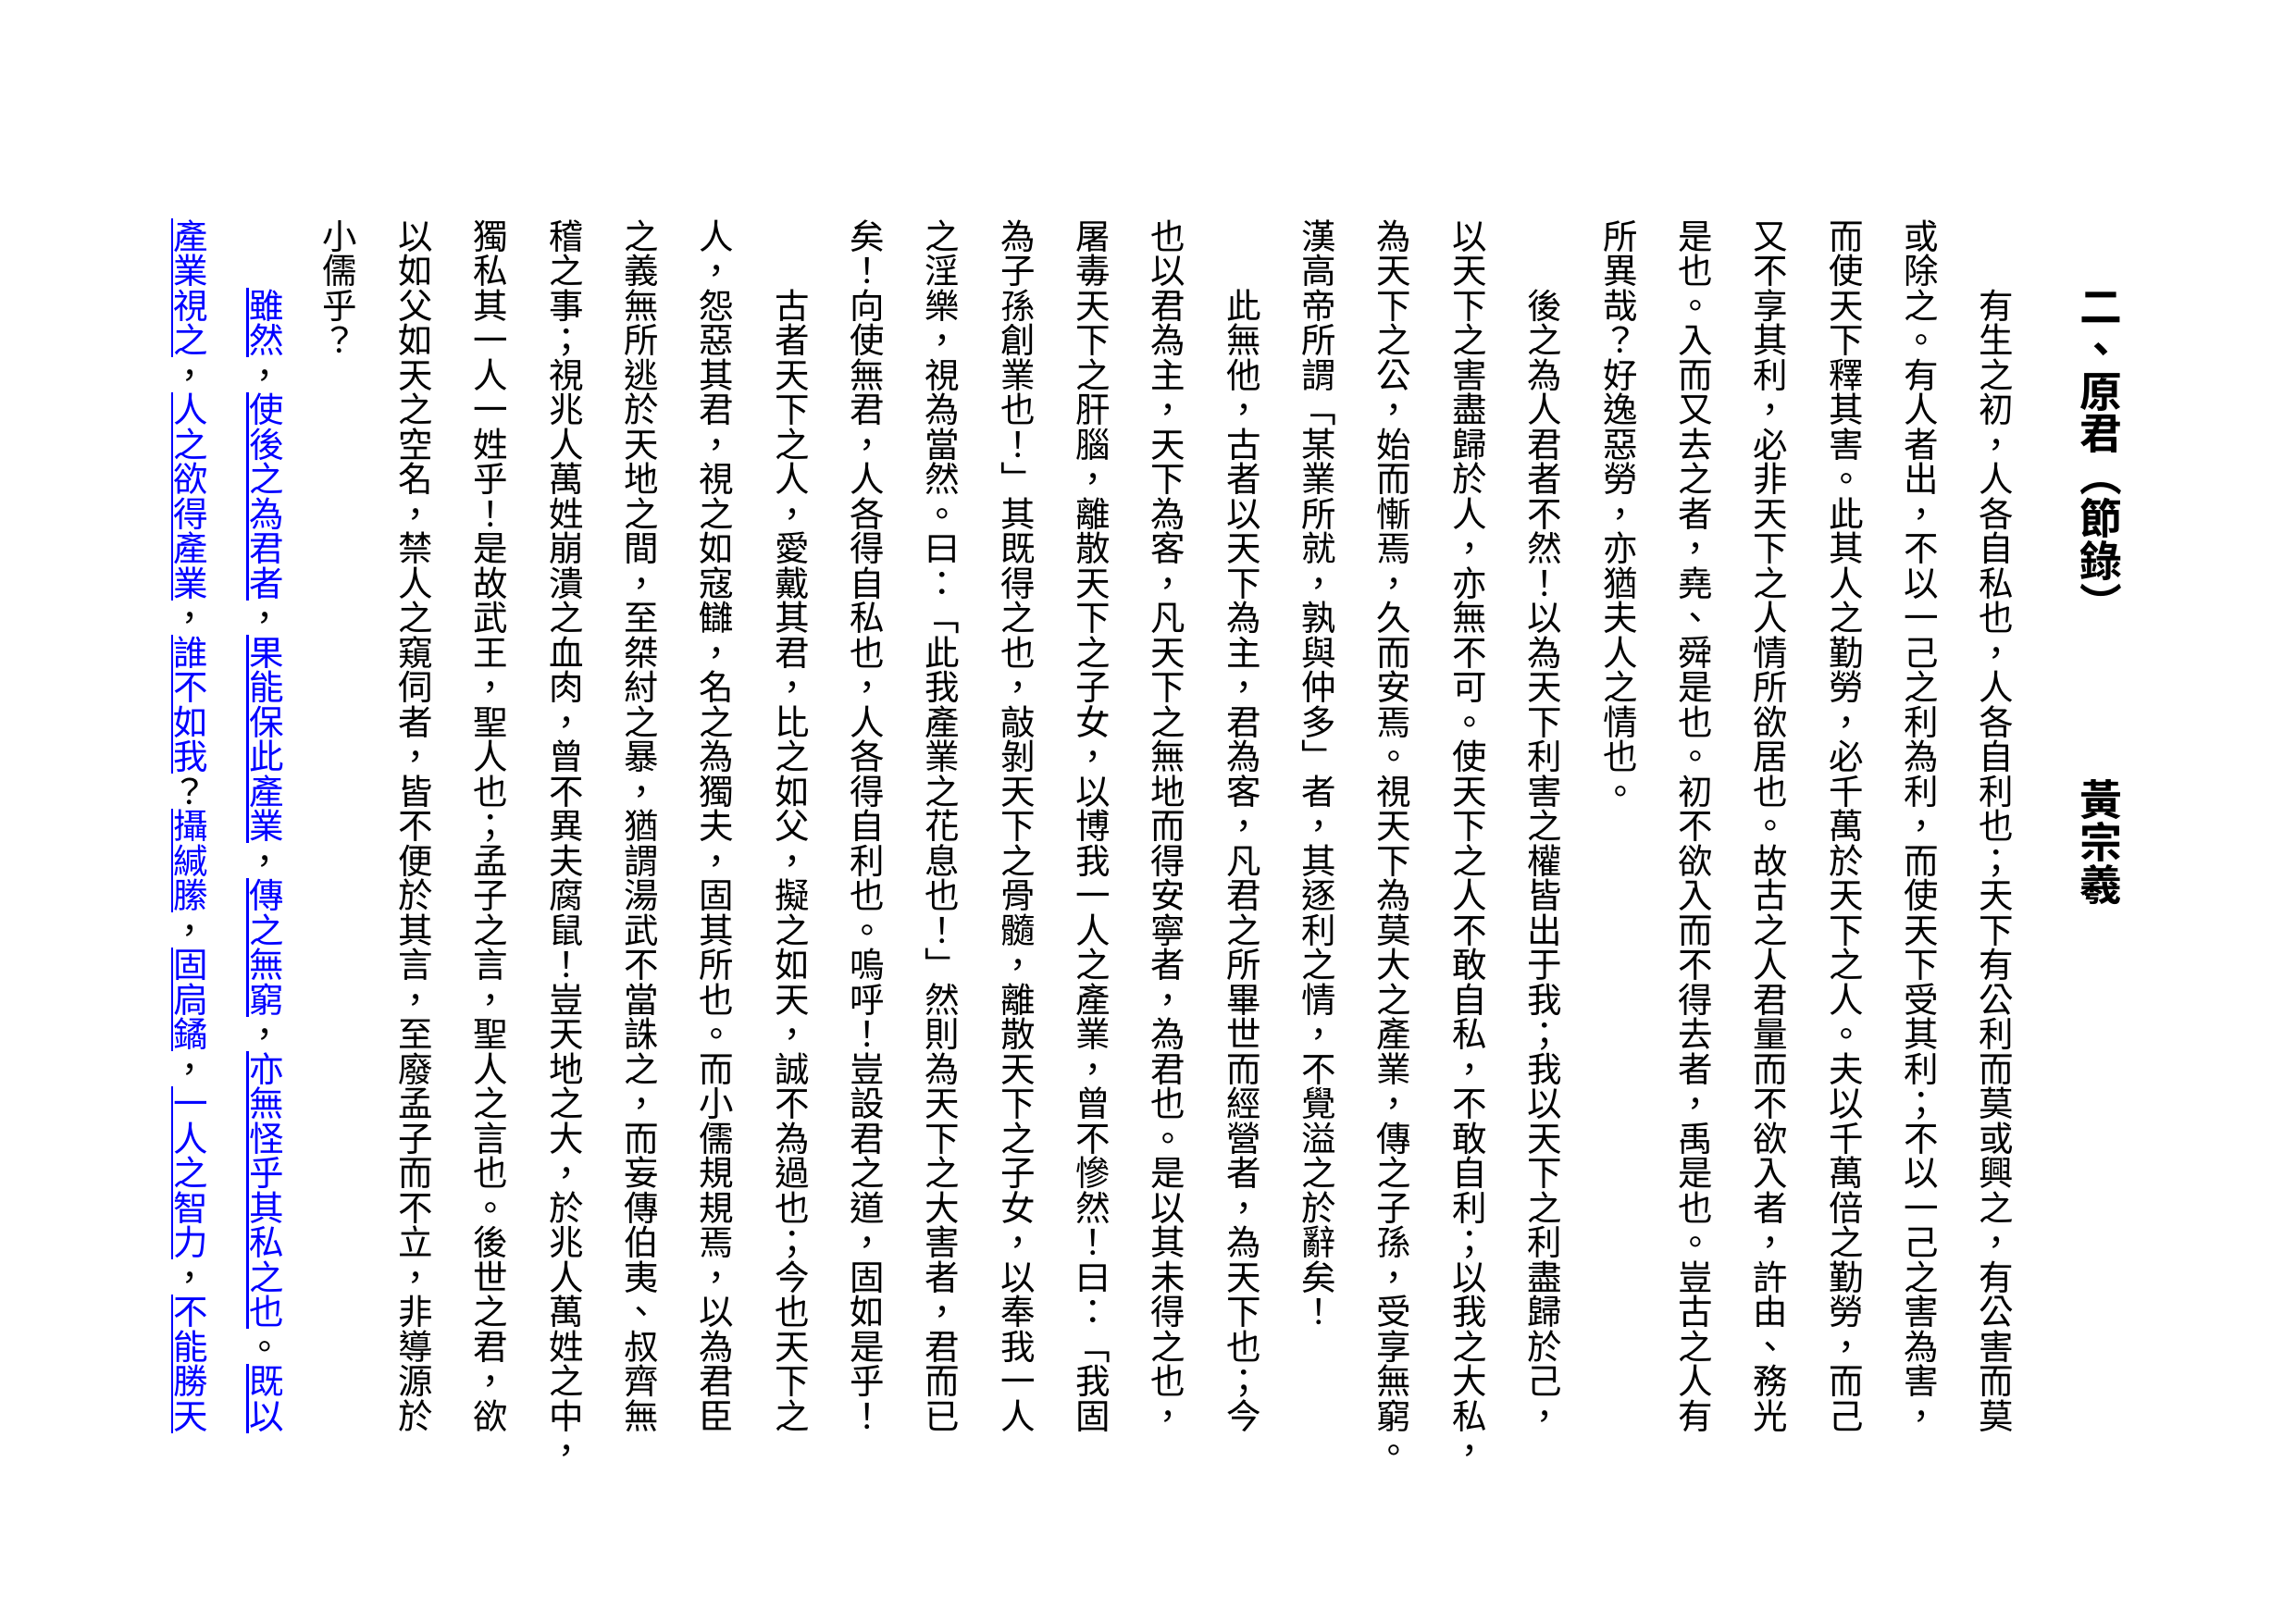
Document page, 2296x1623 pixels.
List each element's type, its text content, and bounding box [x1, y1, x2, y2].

text 二、原君（節錄） 黃宗羲 [2070, 218, 2131, 1419]
text 此無他，古者以天下為主，君為客，凡君之所畢世而經營者，為天下也；今也以君為主，天下為客，凡天下之無地而得安寧者，為君也。是以其未得之也，屠毒天下之肝腦，離散天下之子女，以博我一人之產業，曾不慘然！曰：「我固為子孫創業也！」其既得之也，敲剝天下之骨髓，離散天下之子女，以奉我一人之淫樂，視為當然。曰：「此我產業之花息也！」然則為天下之大害者，君而已矣！向使無君，人各得自私也，人各得自利也。嗚呼！豈設君之道，固如是乎！ [842, 218, 1269, 1443]
text 雖然，使後之為君者，果能保此產業，傳之無窮，亦無怪乎其私之也。既以產業視之，人之欲得產業，誰不如我？攝緘縢，固扃鐍，一人之智力，不能勝天下欲得之者之眾。遠者數世，近者及身，其血肉之崩潰在其子孫矣。昔人願世世無生帝王家，而毅宗之語公主，亦曰：「若何為生我家？」痛哉斯言！回思創業時，其欲得天下之心，有不廢然摧沮者乎？ [165, 218, 291, 1443]
text 古者天下之人，愛戴其君，比之如父，擬之如天，誠不為過也；今也天下之人，怨惡其君，視之如寇讎，名之為獨夫，固其所也。而小儒規規焉，以為君臣之義無所逃於天地之間，至桀紂之暴，猶謂湯武不當誅之，而妄傳伯夷、叔齊無稽之事；視兆人萬姓崩潰之血肉，曾不異夫腐鼠！豈天地之大，於兆人萬姓之中，獨私其一人一姓乎！是故武王，聖人也；孟子之言，聖人之言也。後世之君，欲以如父如天之空名，禁人之窺伺者，皆不便於其言，至廢孟子而不立，非導源於小儒乎？ [316, 218, 817, 1443]
text 後之為人君者不然！以為天下利害之權皆出于我；我以天下之利盡歸於己，以天下之害盡歸於人，亦無不可。使天下之人不敢自私，不敢自利；以我之大私，為天下之公，始而慚焉，久而安焉。視天下為莫大之產業，傳之子孫，受享無窮。漢高帝所謂「某業所就，孰與仲多」者，其逐利之情，不覺溢之於辭矣！ [1294, 218, 1570, 1443]
text 有生之初，人各自私也，人各自利也；天下有公利而莫或興之，有公害而莫或除之。有人者出，不以一己之利為利，而使天下受其利；不以一己之害為害，而使天下釋其害。此其人之勤勞，必千萬於天下之人。夫以千萬倍之勤勞，而己又不享其利，必非天下之人情所欲居也。故古之人君量而不欲入者，許由、務光是也。入而又去之者，堯、舜是也。初不欲入而不得去者，禹是也。豈古之人有所異哉？好逸惡勞，亦猶夫人之情也。 [1595, 218, 2022, 1443]
